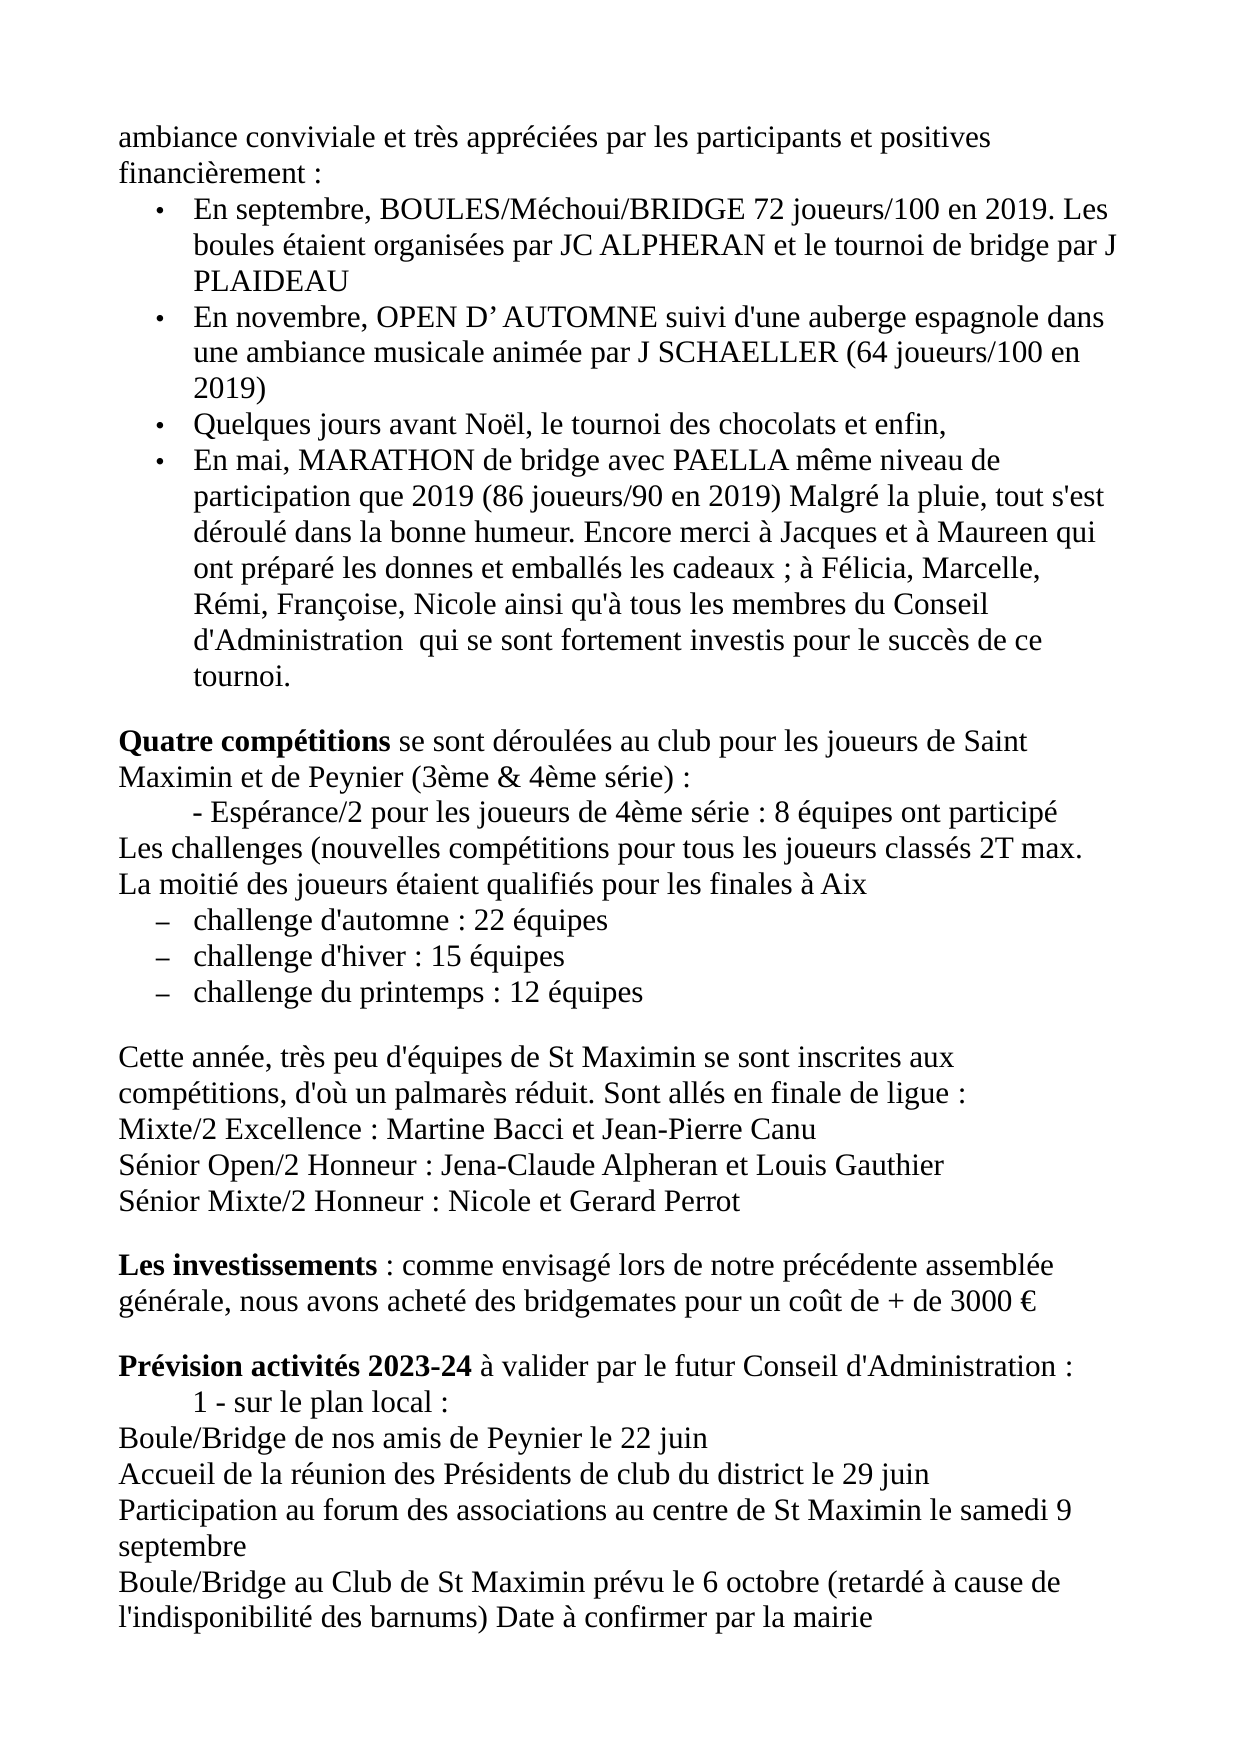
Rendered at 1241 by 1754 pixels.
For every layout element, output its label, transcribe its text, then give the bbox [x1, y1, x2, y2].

text La moitié des joueurs étaient qualifiés pour les finales à Aix [118, 866, 1122, 902]
text Les investissements : comme envisagé lors de notre précédente assemblée générale, nous avons acheté des bridgemates pour un coût de + de 3000 € [118, 1247, 1122, 1318]
list challenge du printemps : 12 équipes [156, 973, 1122, 1009]
text 1 - sur le plan local : [118, 1383, 1122, 1419]
text Les challenges (nouvelles compétitions pour tous les joueurs classés 2T max. [118, 830, 1122, 866]
list En mai, MARATHON de bridge avec PAELLA même niveau de participation que 2019 (86 joueurs/90 en 2019) Malgré la pluie, tout s'est déroulé dans la bonne humeur. Encore merci à Jacques et à Maureen qui ont préparé les donnes et emballés les cadeaux ; à Félicia, Marcelle, Rémi, Françoise, Nicole ainsi qu'à tous les membres du Conseil d'Administration qui se sont fortement investis pour le succès de ce tournoi. [156, 442, 1122, 693]
list En septembre, BOULES/Méchoui/BRIDGE 72 joueurs/100 en 2019. Les boules étaient organisées par JC ALPHERAN et le tournoi de bridge par J PLAIDEAU [156, 190, 1122, 298]
text ambiance conviviale et très appréciées par les participants et positives financièrement : [118, 118, 1122, 190]
list En novembre, OPEN D’ AUTOMNE suivi d'une auberge espagnole dans une ambiance musicale animée par J SCHAELLER (64 joueurs/100 en 2019) [156, 298, 1122, 406]
text Sénior Open/2 Honneur : Jena-Claude Alpheran et Louis Gauthier [118, 1146, 1122, 1182]
text Sénior Mixte/2 Honneur : Nicole et Gerard Perrot [118, 1182, 1122, 1218]
text Cette année, très peu d'équipes de St Maximin se sont inscrites aux compétitions, d'où un palmarès réduit. Sont allés en finale de ligue : [118, 1038, 1122, 1110]
text Participation au forum des associations au centre de St Maximin le samedi 9 septembre [118, 1491, 1122, 1563]
text - Espérance/2 pour les joueurs de 4ème série : 8 équipes ont participé [118, 794, 1122, 830]
list Quelques jours avant Noël, le tournoi des chocolats et enfin, [156, 406, 1122, 442]
text Accueil de la réunion des Présidents de club du district le 29 juin [118, 1455, 1122, 1491]
text Mixte/2 Excellence : Martine Bacci et Jean-Pierre Canu [118, 1110, 1122, 1146]
list challenge d'automne : 22 équipes [156, 902, 1122, 937]
text Boule/Bridge de nos amis de Peynier le 22 juin [118, 1419, 1122, 1455]
text Prévision activités 2023-24 à valider par le futur Conseil d'Administration : [118, 1347, 1122, 1383]
text Boule/Bridge au Club de St Maximin prévu le 6 octobre (retardé à cause de l'indisponibilité des barnums) Date à confirmer par la mairie [118, 1563, 1122, 1635]
list challenge d'hiver : 15 équipes [156, 937, 1122, 973]
text Quatre compétitions se sont déroulées au club pour les joueurs de Saint Maximin et de Peynier (3ème & 4ème série) : [118, 722, 1122, 794]
